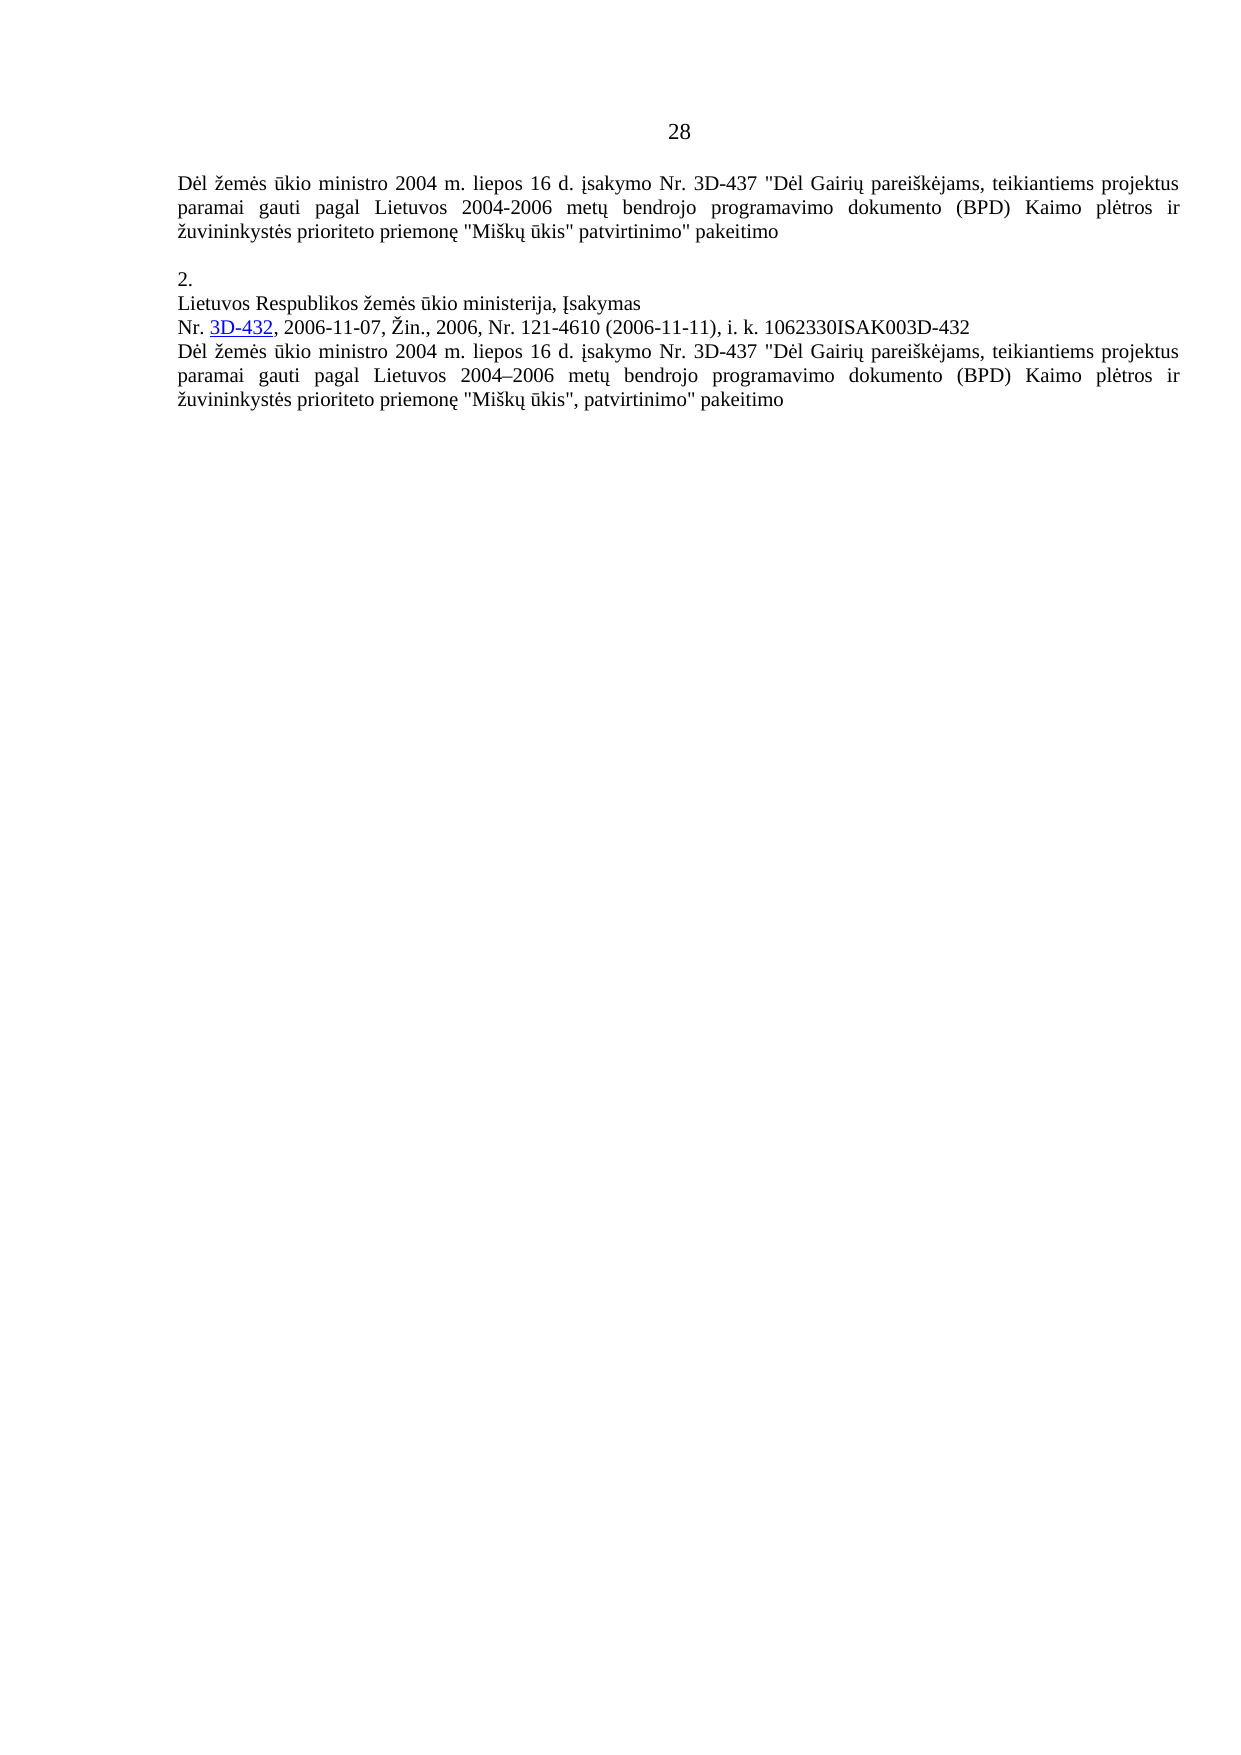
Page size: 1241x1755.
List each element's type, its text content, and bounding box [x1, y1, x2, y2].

text Dėl žemės ūkio ministro 2004 m. liepos 16 d. įsakymo Nr. 3D-437 "Dėl Gairių pareiškėjams, teikiantiems projektus paramai gauti pagal Lietuvos 2004–2006 metų bendrojo programavimo dokumento (BPD) Kaimo plėtros ir žuvininkystės prioriteto priemonę "Miškų ūkis", patvirtinimo" pakeitimo [177, 339, 1181, 411]
text Dėl žemės ūkio ministro 2004 m. liepos 16 d. įsakymo Nr. 3D-437 "Dėl Gairių pareiškėjams, teikiantiems projektus paramai gauti pagal Lietuvos 2004-2006 metų bendrojo programavimo dokumento (BPD) Kaimo plėtros ir žuvininkystės prioriteto priemonę "Miškų ūkis" patvirtinimo" pakeitimo [177, 171, 1181, 243]
text Nr. 3D-432, 2006-11-07, Žin., 2006, Nr. 121-4610 (2006-11-11), i. k. 1062330ISAK003D-432 [177, 315, 1181, 339]
text Lietuvos Respublikos žemės ūkio ministerija, Įsakymas [177, 291, 1181, 315]
text 2. [177, 267, 1181, 291]
